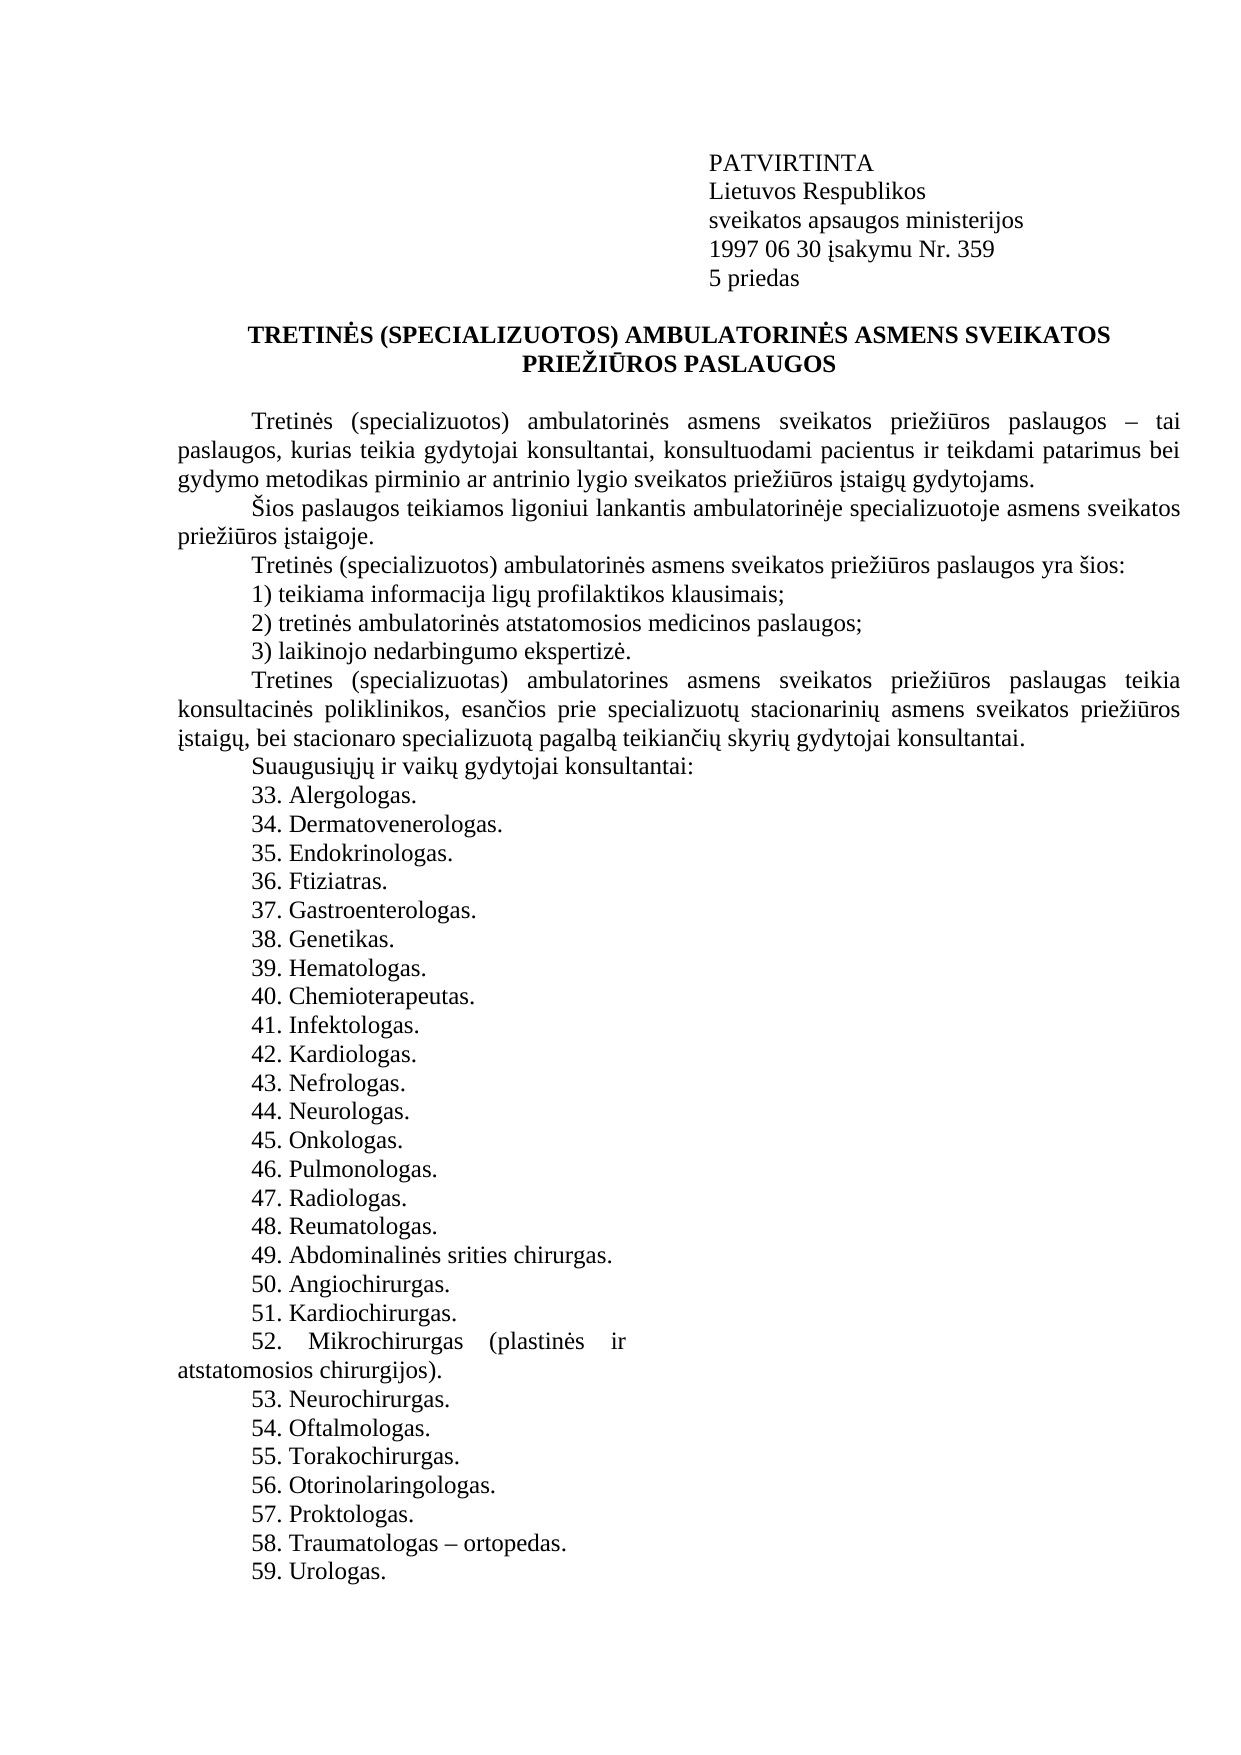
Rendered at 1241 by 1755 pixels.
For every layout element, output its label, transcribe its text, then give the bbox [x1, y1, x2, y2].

text Tretinės (specializuotos) ambulatorinės asmens sveikatos priežiūros paslaugos yra šios: [177, 550, 1181, 579]
text 50. Angiochirurgas. [177, 1269, 1181, 1298]
text 46. Pulmonologas. [177, 1154, 1181, 1183]
text Lietuvos Respublikos [177, 176, 1181, 205]
text 33. Alergologas. [177, 780, 1181, 809]
text Suaugusiųjų ir vaikų gydytojai konsultantai: [177, 751, 1181, 780]
text sveikatos apsaugos ministerijos [177, 205, 1181, 234]
text 47. Radiologas. [177, 1183, 1181, 1211]
text 57. Proktologas. [177, 1499, 1181, 1528]
text 5 priedas [177, 263, 1181, 291]
text 55. Torakochirurgas. [177, 1441, 1181, 1470]
text 43. Nefrologas. [177, 1068, 1181, 1096]
text 45. Onkologas. [177, 1125, 1181, 1154]
text 1997 06 30 įsakymu Nr. 359 [177, 234, 1181, 263]
text 40. Chemioterapeutas. [177, 981, 1181, 1010]
text 2) tretinės ambulatorinės atstatomosios medicinos paslaugos; [177, 608, 1181, 636]
text PATVIRTINTA [177, 148, 1181, 176]
text 39. Hematologas. [177, 953, 1181, 981]
text 44. Neurologas. [177, 1096, 1181, 1125]
text 41. Infektologas. [177, 1010, 1181, 1039]
text 51. Kardiochirurgas. [177, 1298, 1181, 1326]
text 37. Gastroenterologas. [177, 895, 1181, 924]
text 54. Oftalmologas. [177, 1413, 1181, 1441]
text 3) laikinojo nedarbingumo ekspertizė. [177, 636, 1181, 665]
text 59. Urologas. [177, 1556, 1181, 1585]
text 42. Kardiologas. [177, 1039, 1181, 1068]
text 1) teikiama informacija ligų profilaktikos klausimais; [177, 579, 1181, 608]
text 38. Genetikas. [177, 924, 1181, 953]
text 56. Otorinolaringologas. [177, 1470, 1181, 1499]
text 52. Mikrochirurgas (plastinės ir atstatomosios chirurgijos). [177, 1326, 626, 1384]
text 58. Traumatologas – ortopedas. [177, 1528, 1181, 1556]
text Šios paslaugos teikiamos ligoniui lankantis ambulatorinėje specializuotoje asmens sveikatos priežiūros įstaigoje. [177, 493, 1181, 550]
text 34. Dermatovenerologas. [177, 809, 1181, 838]
text Tretinės (specializuotos) ambulatorinės asmens sveikatos priežiūros paslaugos – tai paslaugos, kurias teikia gydytojai konsultantai, konsultuodami pacientus ir teikdami patarimus bei gydymo metodikas pirminio ar antrinio lygio sveikatos priežiūros įstaigų gydytojams. [177, 406, 1181, 493]
text 48. Reumatologas. [177, 1211, 1181, 1240]
text 35. Endokrinologas. [177, 838, 1181, 866]
text 49. Abdominalinės srities chirurgas. [177, 1240, 1181, 1269]
text 36. Ftiziatras. [177, 866, 1181, 895]
text 53. Neurochirurgas. [177, 1384, 1181, 1413]
text Tretinės (specializuotos) ambulatorinės asmens sveikatos priežiūros paslaugos [177, 320, 1181, 378]
text Tretines (specializuotas) ambulatorines asmens sveikatos priežiūros paslaugas teikia konsultacinės poliklinikos, esančios prie specializuotų stacionarinių asmens sveikatos priežiūros įstaigų, bei stacionaro specializuotą pagalbą teikiančių skyrių gydytojai konsultantai. [177, 665, 1181, 751]
